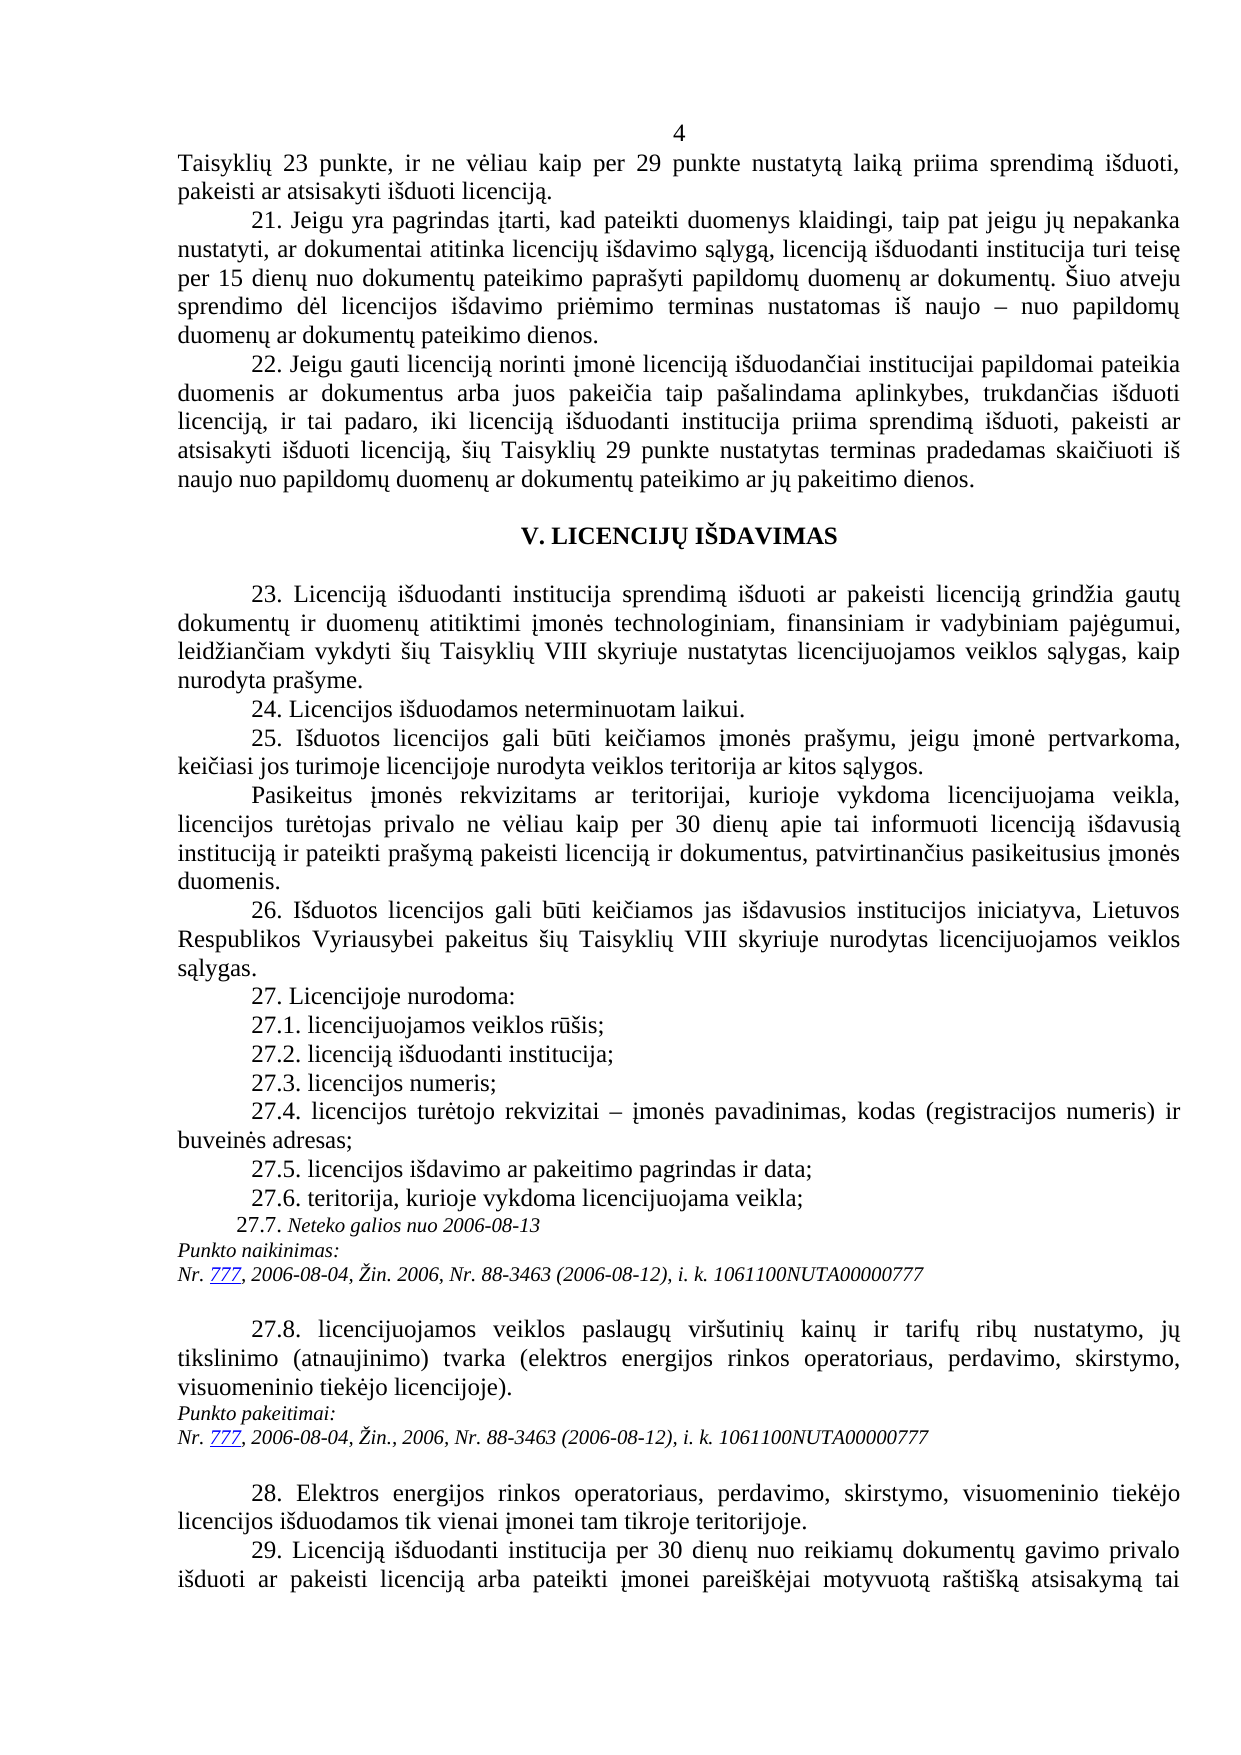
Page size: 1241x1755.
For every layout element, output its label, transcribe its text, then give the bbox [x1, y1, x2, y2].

text 27.2. licenciją išduodanti institucija; [177, 1039, 1181, 1068]
text 22. Jeigu gauti licenciją norinti įmonė licenciją išduodančiai institucijai papildomai pateikia duomenis ar dokumentus arba juos pakeičia taip pašalindama aplinkybes, trukdančias išduoti licenciją, ir tai padaro, iki licenciją išduodanti institucija priima sprendimą išduoti, pakeisti ar atsisakyti išduoti licenciją, šių Taisyklių 29 punkte nustatytas terminas pradedamas skaičiuoti iš naujo nuo papildomų duomenų ar dokumentų pateikimo ar jų pakeitimo dienos. [177, 349, 1181, 493]
text 27.3. licencijos numeris; [177, 1068, 1181, 1096]
text 29. Licenciją išduodanti institucija per 30 dienų nuo reikiamų dokumentų gavimo privalo išduoti ar pakeisti licenciją arba pateikti įmonei pareiškėjai motyvuotą raštišką atsisakymą tai [177, 1535, 1181, 1593]
text 27.1. licencijuojamos veiklos rūšis; [177, 1010, 1181, 1039]
text 27.6. teritorija, kurioje vykdoma licencijuojama veikla; [177, 1183, 1181, 1211]
text Pasikeitus įmonės rekvizitams ar teritorijai, kurioje vykdoma licencijuojama veikla, licencijos turėtojas privalo ne vėliau kaip per 30 dienų apie tai informuoti licenciją išdavusią instituciją ir pateikti prašymą pakeisti licenciją ir dokumentus, patvirtinančius pasikeitusius įmonės duomenis. [177, 780, 1181, 895]
text 27.8. licencijuojamos veiklos paslaugų viršutinių kainų ir tarifų ribų nustatymo, jų tikslinimo (atnaujinimo) tvarka (elektros energijos rinkos operatoriaus, perdavimo, skirstymo, visuomeninio tiekėjo licencijoje). [177, 1314, 1181, 1401]
text 26. Išduotos licencijos gali būti keičiamos jas išdavusios institucijos iniciatyva, Lietuvos Respublikos Vyriausybei pakeitus šių Taisyklių VIII skyriuje nurodytas licencijuojamos veiklos sąlygas. [177, 895, 1181, 981]
text Punkto pakeitimai: [177, 1401, 1181, 1425]
text V. LICENCIJŲ IŠDAVIMAS [177, 521, 1181, 550]
text Taisyklių 23 punkte, ir ne vėliau kaip per 29 punkte nustatytą laiką priima sprendimą išduoti, pakeisti ar atsisakyti išduoti licenciją. [177, 148, 1181, 205]
text 25. Išduotos licencijos gali būti keičiamos įmonės prašymu, jeigu įmonė pertvarkoma, keičiasi jos turimoje licencijoje nurodyta veiklos teritorija ar kitos sąlygos. [177, 723, 1181, 780]
text Nr. 777, 2006-08-04, Žin., 2006, Nr. 88-3463 (2006-08-12), i. k. 1061100NUTA00000777 [177, 1425, 1181, 1449]
text 28. Elektros energijos rinkos operatoriaus, perdavimo, skirstymo, visuomeninio tiekėjo licencijos išduodamos tik vienai įmonei tam tikroje teritorijoje. [177, 1478, 1181, 1535]
text 27.4. licencijos turėtojo rekvizitai – įmonės pavadinimas, kodas (registracijos numeris) ir buveinės adresas; [177, 1096, 1181, 1154]
text Punkto naikinimas: [177, 1238, 1181, 1262]
text 23. Licenciją išduodanti institucija sprendimą išduoti ar pakeisti licenciją grindžia gautų dokumentų ir duomenų atitiktimi įmonės technologiniam, finansiniam ir vadybiniam pajėgumui, leidžiančiam vykdyti šių Taisyklių VIII skyriuje nustatytas licencijuojamos veiklos sąlygas, kaip nurodyta prašyme. [177, 579, 1181, 694]
text 24. Licencijos išduodamos neterminuotam laikui. [177, 694, 1181, 723]
text 27.7. Neteko galios nuo 2006-08-13 [177, 1211, 1181, 1238]
text 21. Jeigu yra pagrindas įtarti, kad pateikti duomenys klaidingi, taip pat jeigu jų nepakanka nustatyti, ar dokumentai atitinka licencijų išdavimo sąlygą, licenciją išduodanti institucija turi teisę per 15 dienų nuo dokumentų pateikimo paprašyti papildomų duomenų ar dokumentų. Šiuo atveju sprendimo dėl licencijos išdavimo priėmimo terminas nustatomas iš naujo – nuo papildomų duomenų ar dokumentų pateikimo dienos. [177, 205, 1181, 349]
text 27.5. licencijos išdavimo ar pakeitimo pagrindas ir data; [177, 1154, 1181, 1183]
text Nr. 777, 2006-08-04, Žin. 2006, Nr. 88-3463 (2006-08-12), i. k. 1061100NUTA00000777 [177, 1262, 1181, 1286]
text 27. Licencijoje nurodoma: [177, 981, 1181, 1010]
